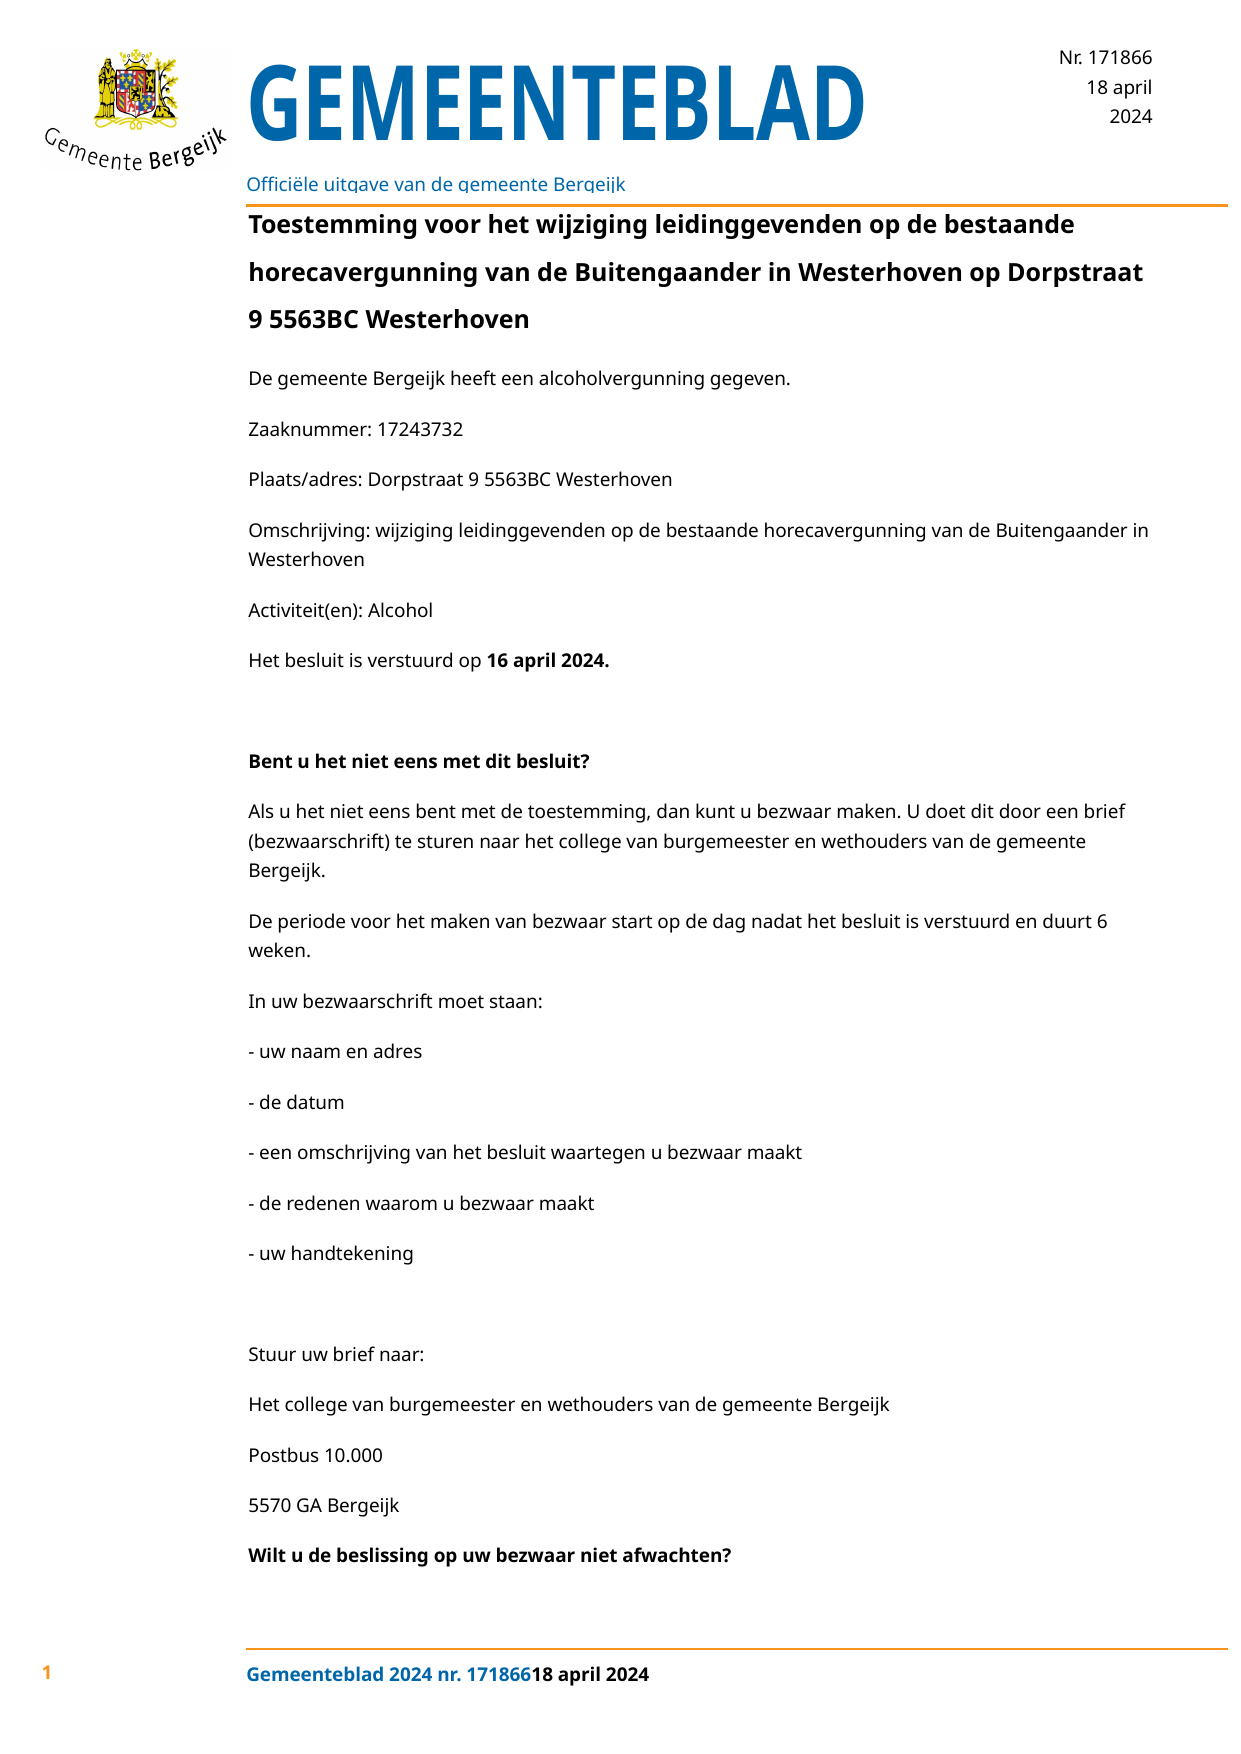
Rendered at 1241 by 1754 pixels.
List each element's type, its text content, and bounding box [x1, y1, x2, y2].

text - een omschrijving van het besluit waartegen u bezwaar maakt [248, 1139, 1152, 1165]
text Postbus 10.000 [248, 1442, 1152, 1467]
text In uw bezwaarschrift moet staan: [248, 988, 1152, 1014]
text Het college van burgemeester en wethouders van de gemeente Bergeijk [248, 1391, 1152, 1417]
text Plaats/adres: Dorpstraat 9 5563BC Westerhoven [248, 466, 1152, 492]
text Toestemming voor het wijziging leidinggevenden op de bestaande horecavergunning van de Buitengaander in Westerhoven op Dorpstraat 9 5563BC Westerhoven [248, 207, 1152, 336]
text - de redenen waarom u bezwaar maakt [248, 1190, 1152, 1215]
text De periode voor het maken van bezwaar start op de dag nadat het besluit is verstuurd en duurt 6 weken. [248, 908, 1152, 963]
text 5570 GA Bergeijk [248, 1492, 1152, 1518]
text Wilt u de beslissing op uw bezwaar niet afwachten? [248, 1543, 1152, 1568]
picture [41, 47, 231, 172]
text Zaaknummer: 17243732 [248, 416, 1152, 442]
text Omschrijving: wijziging leidinggevenden op de bestaande horecavergunning van de Buitengaander in Westerhoven [248, 517, 1152, 572]
text Als u het niet eens bent met de toestemming, dan kunt u bezwaar maken. U doet dit door een brief (bezwaarschrift) te sturen naar het college van burgemeester en wethouders van de gemeente Bergeijk. [248, 798, 1152, 883]
text De gemeente Bergeijk heeft een alcoholvergunning gegeven. [248, 366, 1152, 391]
text - uw handtekening [248, 1240, 1152, 1266]
text Bent u het niet eens met dit besluit? [248, 748, 1152, 774]
text Activiteit(en): Alcohol [248, 597, 1152, 622]
text - uw naam en adres [248, 1038, 1152, 1064]
text Het besluit is verstuurd op 16 april 2024. [248, 647, 1152, 673]
text - de datum [248, 1089, 1152, 1114]
text Stuur uw brief naar: [248, 1341, 1152, 1367]
